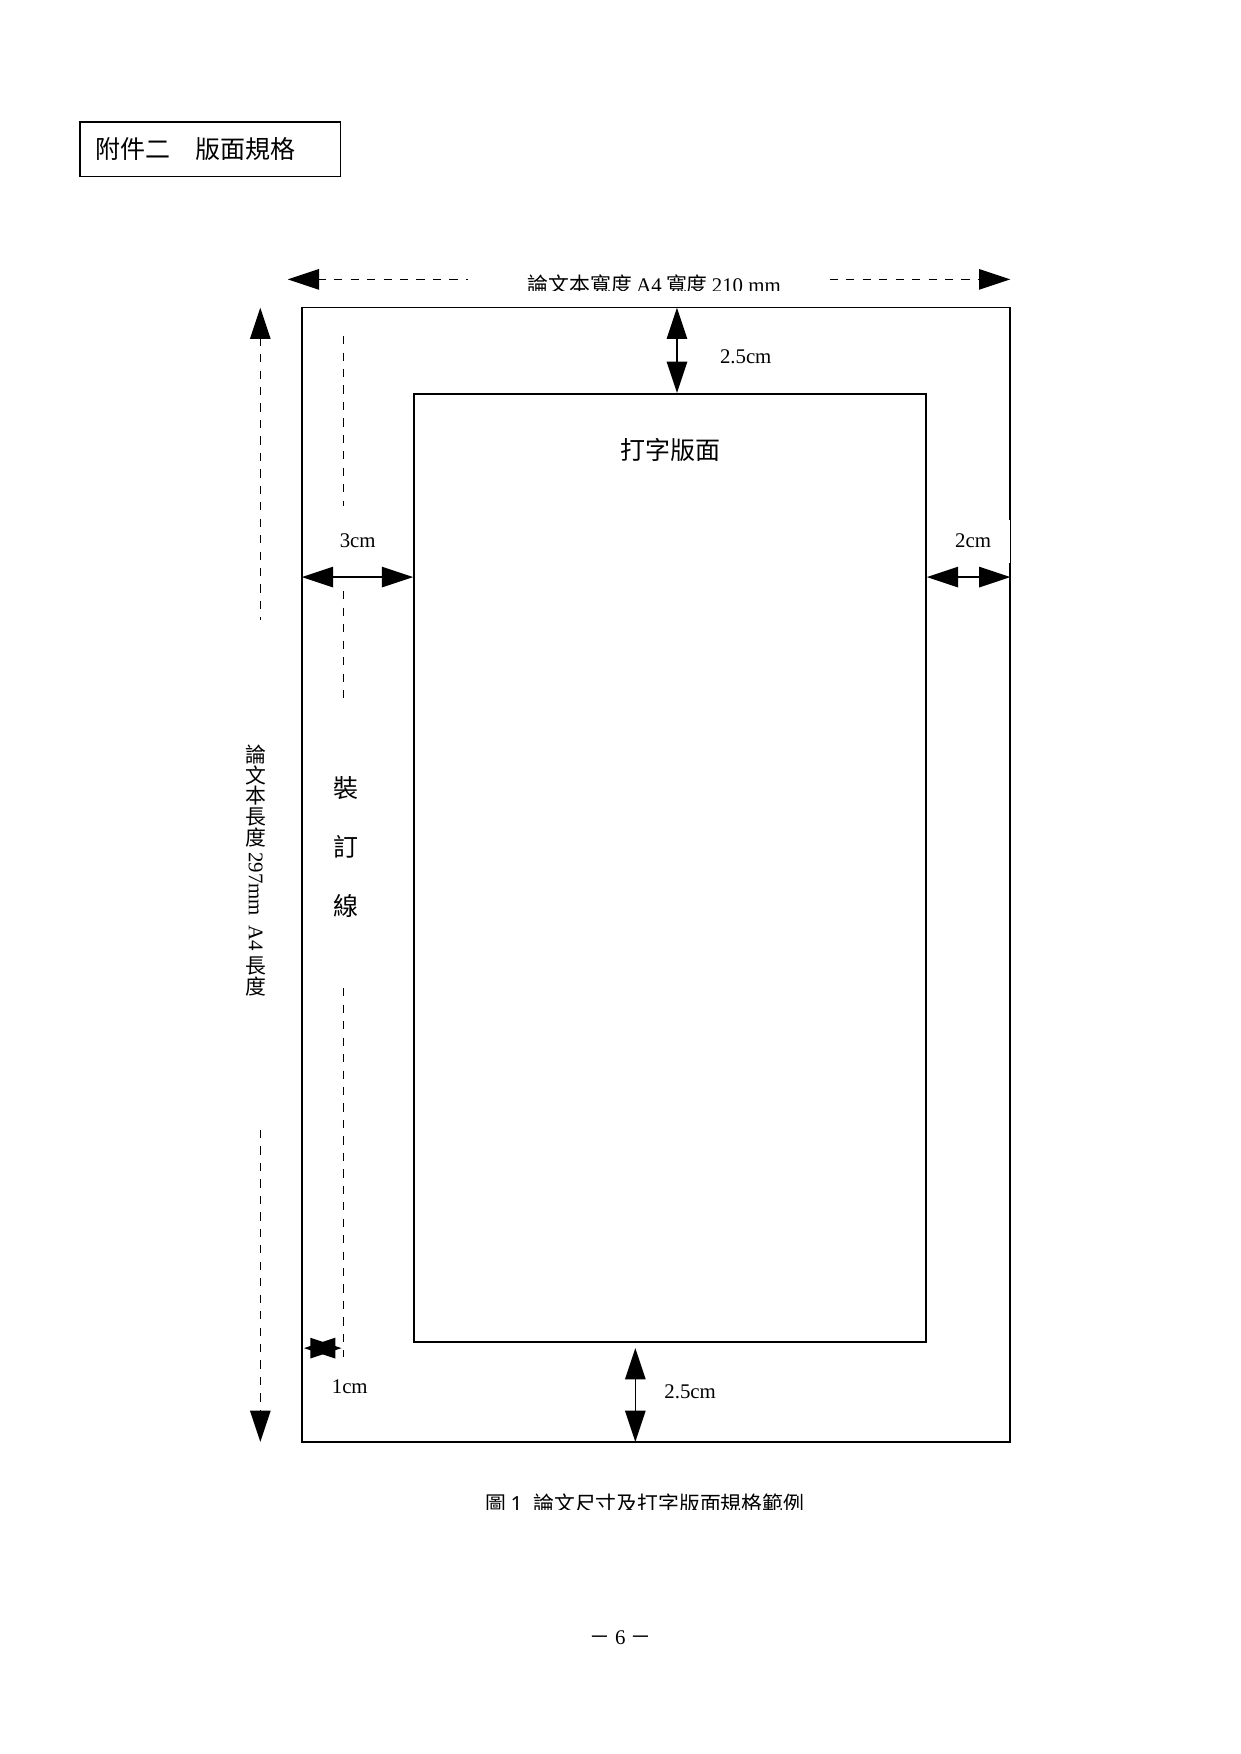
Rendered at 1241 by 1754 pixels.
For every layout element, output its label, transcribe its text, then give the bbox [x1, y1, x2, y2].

text 2.5cm [664, 1378, 733, 1403]
text 論文本長度297mm A4長度 [241, 651, 271, 1089]
text 圖1 論文尺寸及打字版面規格範例 [350, 1487, 939, 1509]
text 2.5cm [720, 343, 789, 368]
text 打字版面 [430, 431, 910, 467]
text 附件二 版面規格 [96, 130, 325, 166]
text 1cm [332, 1374, 377, 1398]
text 論文本寬度A4寬度210 mm [500, 268, 808, 291]
text 2cm [950, 528, 995, 552]
text 3cm [331, 528, 384, 552]
text 裝 訂 線 [328, 762, 364, 931]
